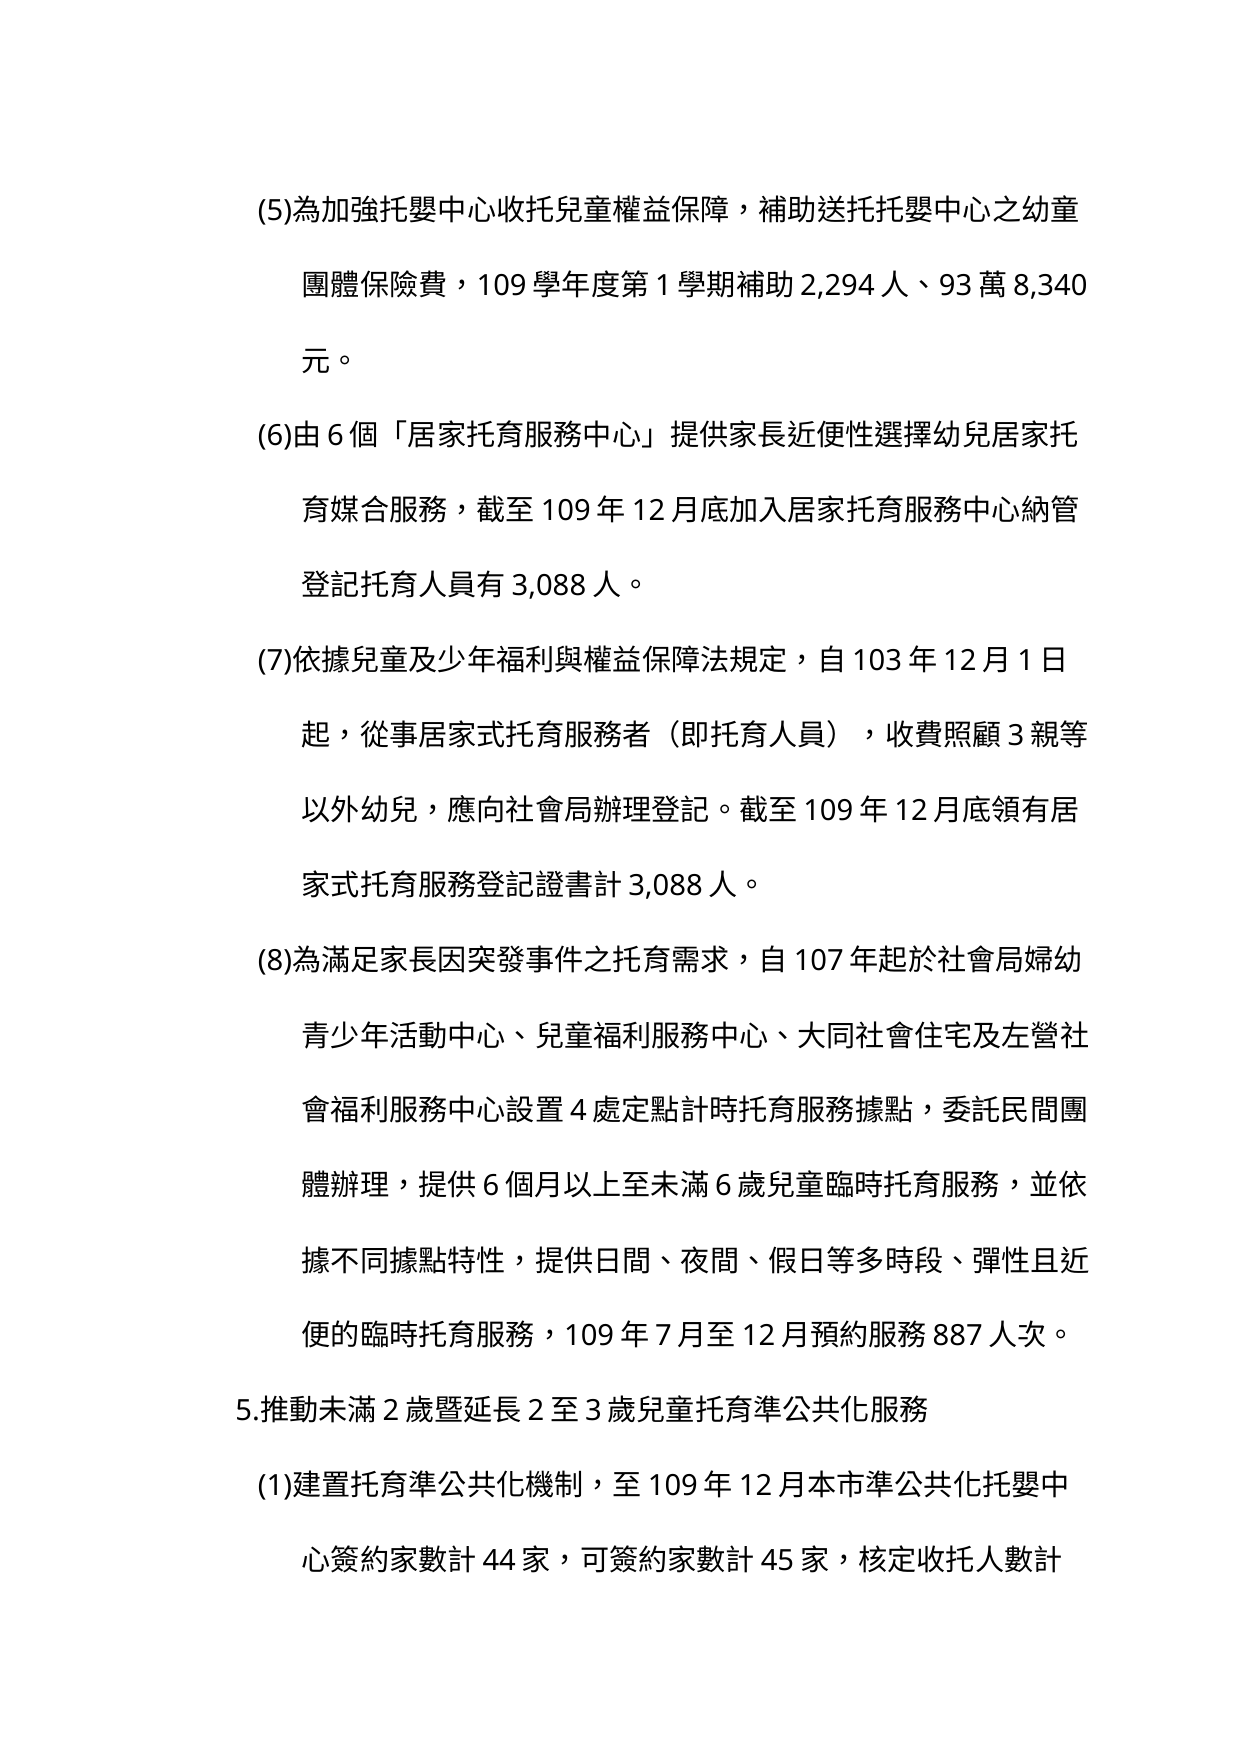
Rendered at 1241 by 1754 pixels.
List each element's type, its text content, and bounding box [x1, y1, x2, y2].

text (1)建置托育準公共化機制，至109年12月本市準公共化托嬰中心簽約家數計44家，可簽約家數計45家，核定收托人數計 [258, 1439, 1092, 1589]
text (5)為加強托嬰中心收托兒童權益保障，補助送托托嬰中心之幼童團體保險費，109學年度第1學期補助2,294人、93萬8,340元。 [258, 164, 1092, 389]
text 5.推動未滿2歲暨延長2至3歲兒童托育準公共化服務 [235, 1364, 1092, 1439]
text (8)為滿足家長因突發事件之托育需求，自107年起於社會局婦幼青少年活動中心、兒童福利服務中心、大同社會住宅及左營社會福利服務中心設置4處定點計時托育服務據點，委託民間團體辦理，提供6個月以上至未滿6歲兒童臨時托育服務，並依據不同據點特性，提供日間、夜間、假日等多時段、彈性且近便的臨時托育服務，109年7月至12月預約服務887人次。 [258, 914, 1092, 1364]
text (6)由6個「居家托育服務中心」提供家長近便性選擇幼兒居家托育媒合服務，截至109年12月底加入居家托育服務中心納管登記托育人員有3,088人。 [258, 389, 1092, 614]
text (7)依據兒童及少年福利與權益保障法規定，自103年12月1日起，從事居家式托育服務者（即托育人員），收費照顧3親等以外幼兒，應向社會局辦理登記。截至109年12月底領有居家式托育服務登記證書計3,088人。 [258, 614, 1092, 914]
